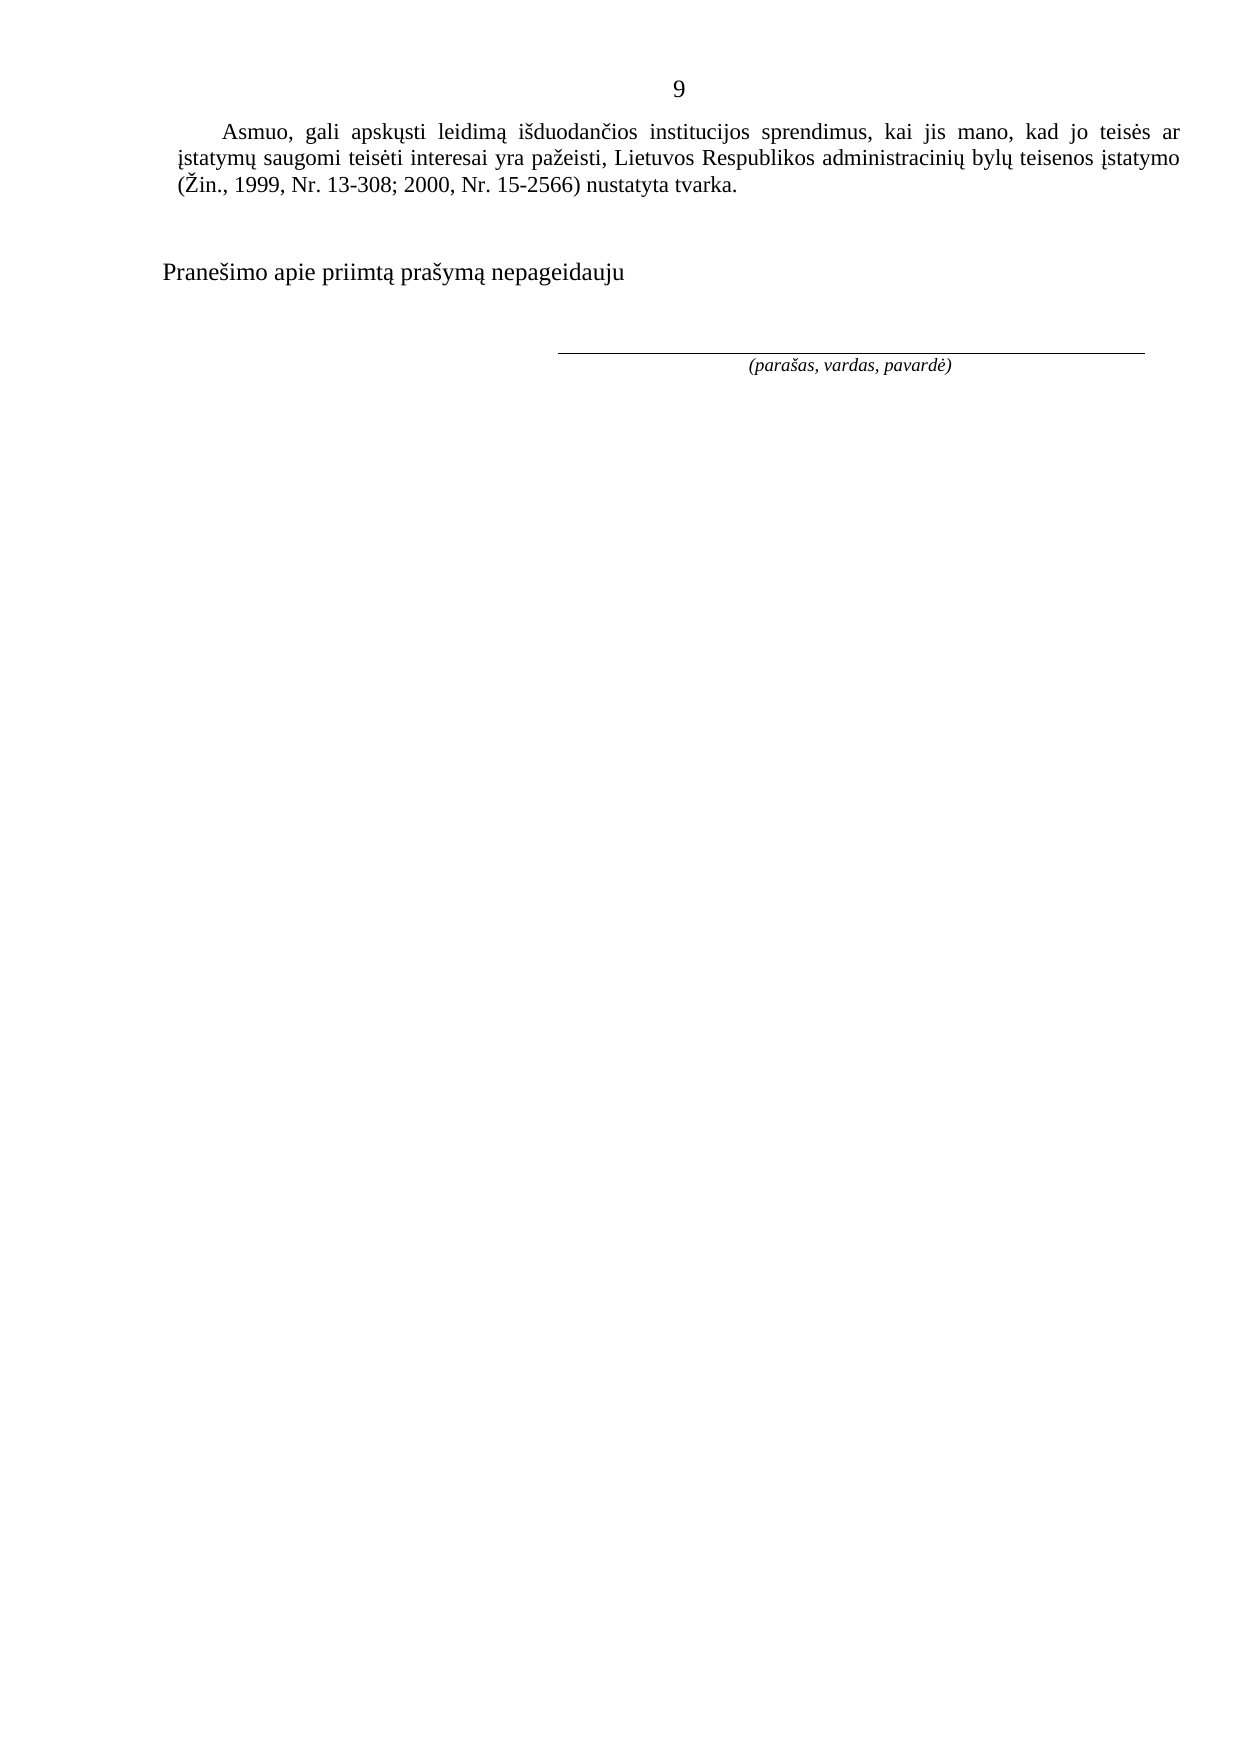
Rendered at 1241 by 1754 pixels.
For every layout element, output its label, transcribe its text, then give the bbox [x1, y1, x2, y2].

table_header [226, 224, 1238, 257]
table_cell Pranešimo apie priimtą prašymą nepageidauju [151, 257, 1238, 286]
text Asmuo, gali apskųsti leidimą išduodančios institucijos sprendimus, kai jis mano, kad jo teisės ar įstatymų saugomi teisėti interesai yra pažeisti, Lietuvos Respublikos administracinių bylų teisenos įstatymo (Žin., 1999, Nr. 13-308; 2000, Nr. 15-2566) nustatyta tvarka. [177, 118, 1181, 197]
table_header [151, 224, 226, 257]
table_header [558, 315, 1145, 353]
table_cell (parašas, vardas, pavardė) [558, 354, 1145, 376]
